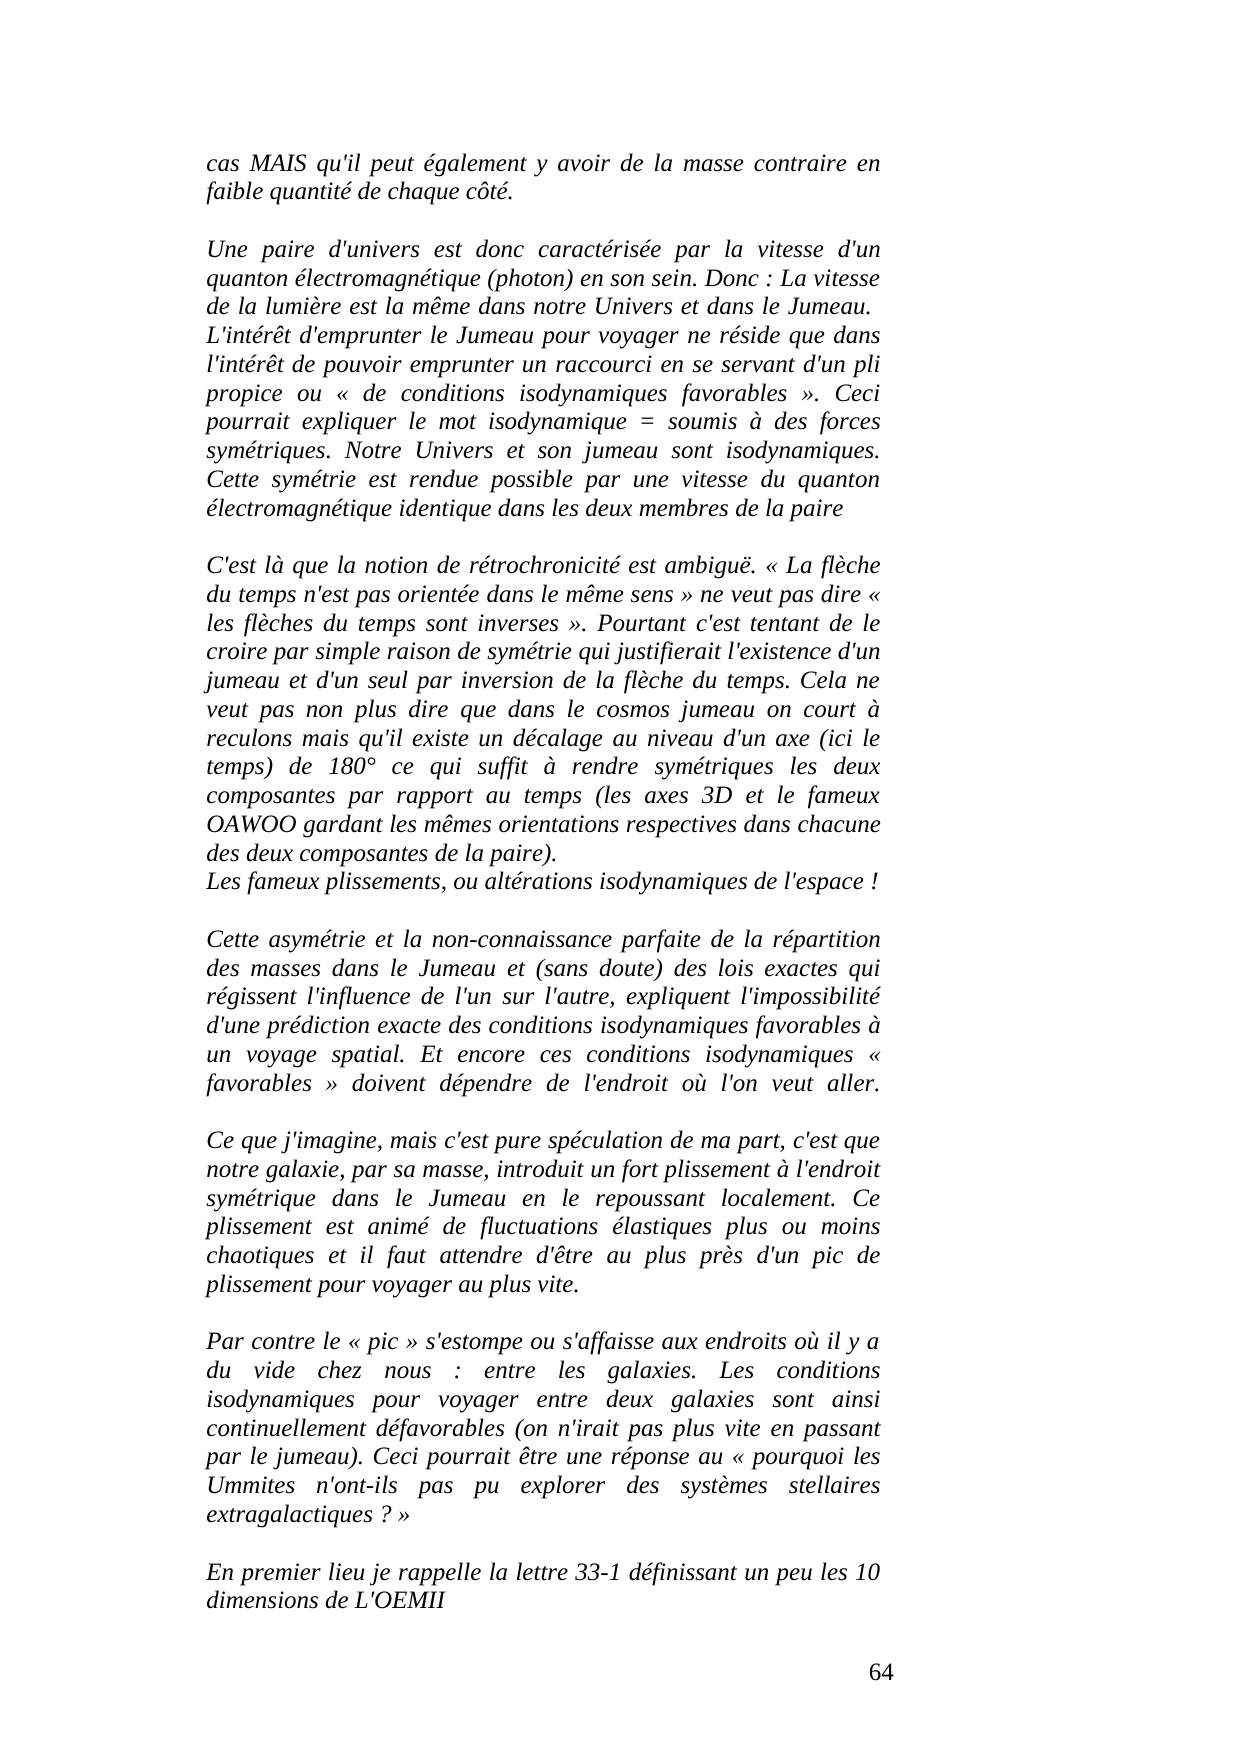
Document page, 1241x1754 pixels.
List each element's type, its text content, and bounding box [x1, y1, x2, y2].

text C'est là que la notion de rétrochronicité est ambiguë. « La flèche du temps n'est pas orientée dans le même sens » ne veut pas dire « les flèches du temps sont inverses ». Pourtant c'est tentant de le croire par simple raison de symétrie qui justifierait l'existence d'un jumeau et d'un seul par inversion de la flèche du temps. Cela ne veut pas non plus dire que dans le cosmos jumeau on court à reculons mais qu'il existe un décalage au niveau d'un axe (ici le temps) de 180° ce qui suffit à rendre symétriques les deux composantes par rapport au temps (les axes 3D et le fameux OAWOO gardant les mêmes orientations respectives dans chacune des deux composantes de la paire). [206, 550, 881, 866]
text Cette asymétrie et la non-connaissance parfaite de la répartition des masses dans le Jumeau et (sans doute) des lois exactes qui régissent l'influence de l'un sur l'autre, expliquent l'impossibilité d'une prédiction exacte des conditions isodynamiques favorables à un voyage spatial. Et encore ces conditions isodynamiques « favorables » doivent dépendre de l'endroit où l'on veut aller. [206, 924, 881, 1125]
text cas MAIS qu'il peut également y avoir de la masse contraire en faible quantité de chaque côté. [206, 148, 881, 205]
text En premier lieu je rappelle la lettre 33-1 définissant un peu les 10 dimensions de L'OEMII [206, 1557, 881, 1614]
text Les fameux plissements, ou altérations isodynamiques de l'espace ! [206, 866, 881, 895]
text Ce que j'imagine, mais c'est pure spéculation de ma part, c'est que notre galaxie, par sa masse, introduit un fort plissement à l'endroit symétrique dans le Jumeau en le repoussant localement. Ce plissement est animé de fluctuations élastiques plus ou moins chaotiques et il faut attendre d'être au plus près d'un pic de plissement pour voyager au plus vite. [206, 1125, 881, 1298]
text Une paire d'univers est donc caractérisée par la vitesse d'un quanton électromagnétique (photon) en son sein. Donc : La vitesse de la lumière est la même dans notre Univers et dans le Jumeau. L'intérêt d'emprunter le Jumeau pour voyager ne réside que dans l'intérêt de pouvoir emprunter un raccourci en se servant d'un pli propice ou « de conditions isodynamiques favorables ». Ceci pourrait expliquer le mot isodynamique = soumis à des forces symétriques. Notre Univers et son jumeau sont isodynamiques. Cette symétrie est rendue possible par une vitesse du quanton électromagnétique identique dans les deux membres de la paire [206, 234, 881, 521]
text Par contre le « pic » s'estompe ou s'affaisse aux endroits où il y a du vide chez nous : entre les galaxies. Les conditions isodynamiques pour voyager entre deux galaxies sont ainsi continuellement défavorables (on n'irait pas plus vite en passant par le jumeau). Ceci pourrait être une réponse au « pourquoi les Ummites n'ont-ils pas pu explorer des systèmes stellaires extragalactiques ? » [206, 1326, 881, 1528]
